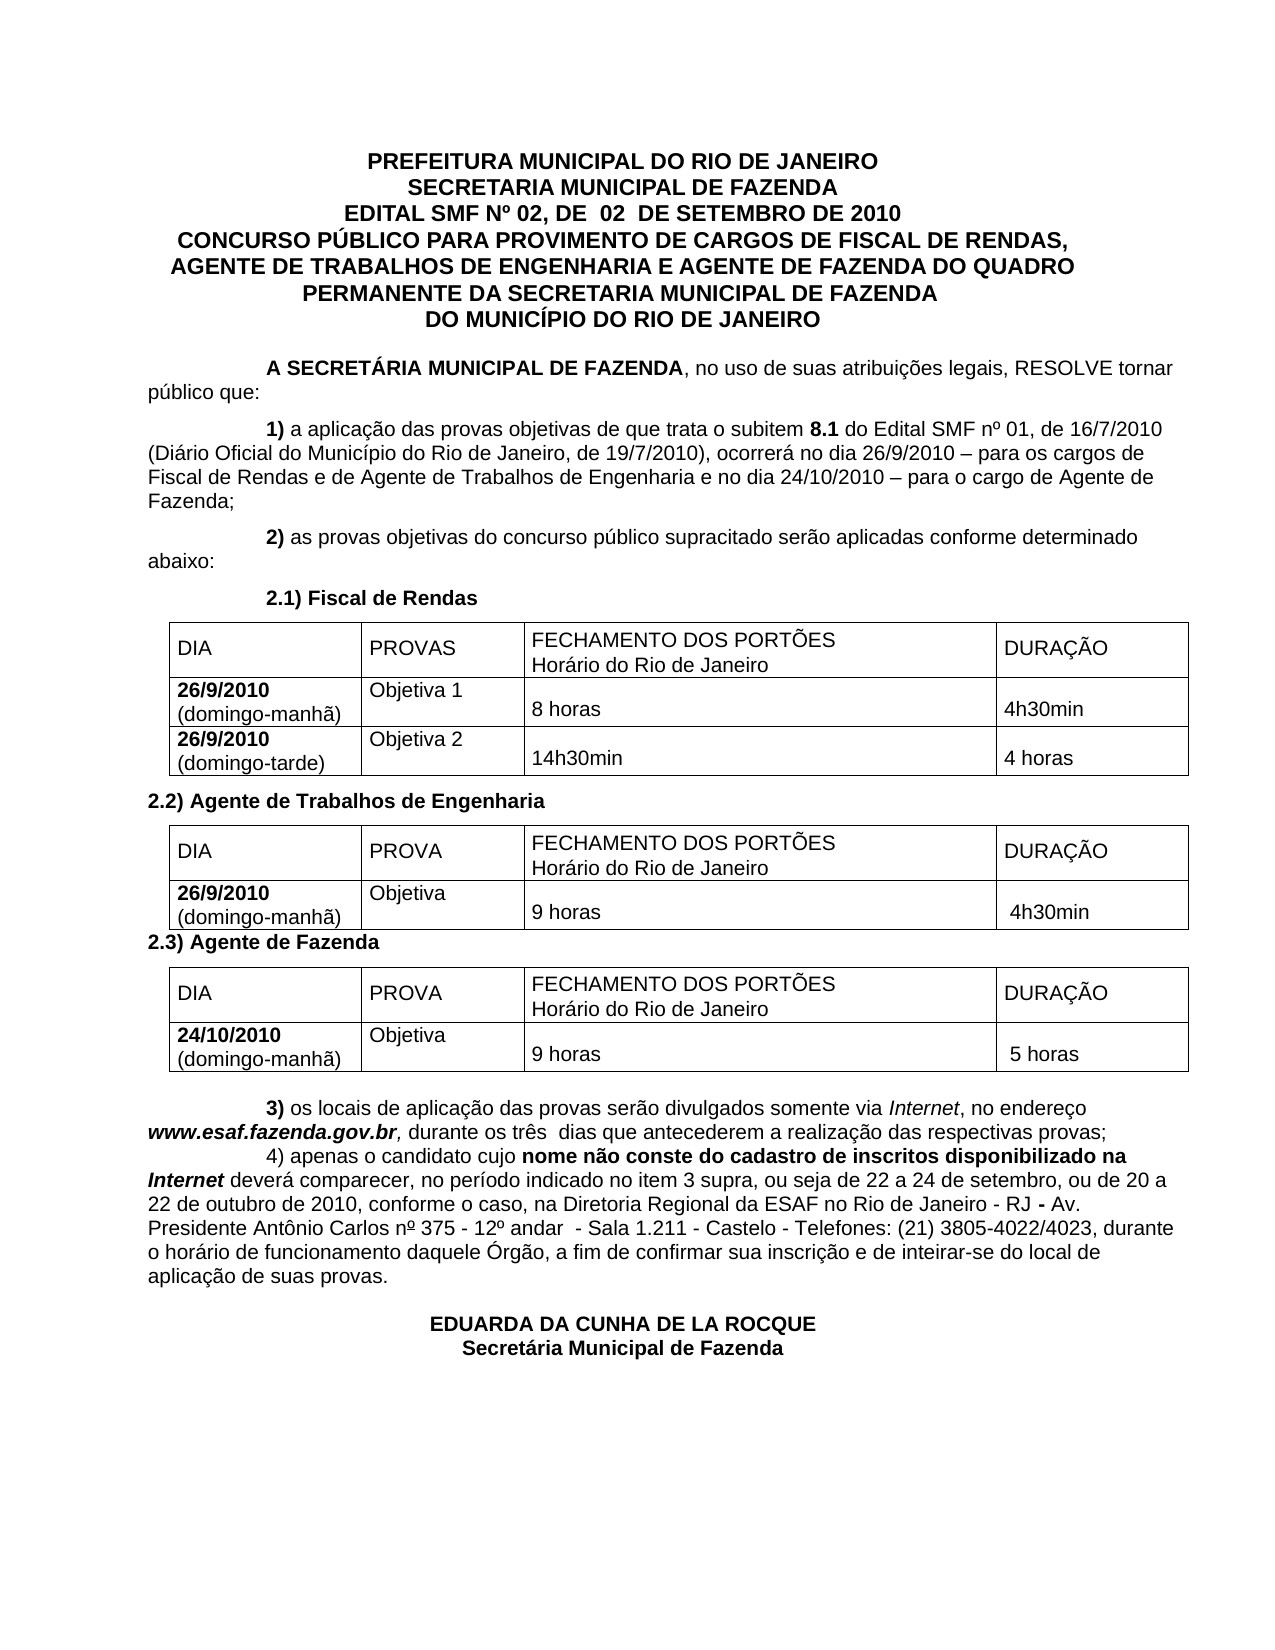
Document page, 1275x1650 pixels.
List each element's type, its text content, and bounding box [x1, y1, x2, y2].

table_cell 24/10/2010 (domingo-manhã) [170, 1023, 361, 1071]
table_cell 4h30min [997, 881, 1188, 929]
table_header PROVA [362, 968, 524, 1022]
table_cell 26/9/2010 (domingo-manhã) [170, 678, 361, 726]
table_cell 9 horas [525, 1023, 996, 1071]
table_header FECHAMENTO DOS PORTÕES Horário do Rio de Janeiro [525, 968, 996, 1022]
subtitle SECRETARIA MUNICIPAL DE FAZENDA [148, 174, 1098, 200]
table_header DURAÇÃO [997, 968, 1188, 1022]
text Secretária Municipal de Fazenda [148, 1335, 1098, 1359]
text 2.3) Agente de Fazenda [148, 930, 1098, 954]
table_cell 26/9/2010 (domingo-manhã) [170, 881, 361, 929]
table_header DIA [170, 826, 361, 880]
subtitle PREFEITURA MUNICIPAL DO RIO DE JANEIRO [148, 148, 1098, 174]
table_cell 5 horas [997, 1023, 1188, 1071]
subtitle EDITAL SMF Nº 02, DE 02 DE SETEMBRO DE 2010 [148, 200, 1098, 227]
table_header FECHAMENTO DOS PORTÕES Horário do Rio de Janeiro [525, 826, 996, 880]
table_cell Objetiva 2 [362, 727, 524, 775]
table_cell Objetiva [362, 881, 524, 929]
text A SECRETÁRIA MUNICIPAL DE FAZENDA, no uso de suas atribuições legais, RESOLVE tornar público que: [148, 356, 1177, 404]
text 4) apenas o candidato cujo nome não conste do cadastro de inscritos disponibilizado na Internet deverá comparecer, no período indicado no item 3 supra, ou seja de 22 a 24 de setembro, ou de 20 a 22 de outubro de 2010, conforme o caso, na Diretoria Regional da ESAF no Rio de Janeiro - RJ - Av. Presidente Antônio Carlos nº 375 - 12º andar - Sala 1.211 - Castelo - Telefones: (21) 3805-4022/4023, durante o horário de funcionamento daquele Órgão, a fim de confirmar sua inscrição e de inteirar-se do local de aplicação de suas provas. [148, 1144, 1181, 1287]
text 1) a aplicação das provas objetivas de que trata o subitem 8.1 do Edital SMF nº 01, de 16/7/2010 (Diário Oficial do Município do Rio de Janeiro, de 19/7/2010), ocorrerá no dia 26/9/2010 – para os cargos de Fiscal de Rendas e de Agente de Trabalhos de Engenharia e no dia 24/10/2010 – para o cargo de Agente de Fazenda; [148, 417, 1177, 512]
text 2) as provas objetivas do concurso público supracitado serão aplicadas conforme determinado abaixo: [148, 525, 1177, 573]
table_header DIA [170, 623, 361, 677]
subtitle CONCURSO PÚBLICO PARA PROVIMENTO DE CARGOS DE FISCAL DE RENDAS, AGENTE DE TRABALHOS DE ENGENHARIA E AGENTE DE FAZENDA DO QUADRO PERMANENTE DA SECRETARIA MUNICIPAL DE FAZENDA [148, 227, 1098, 306]
table_cell Objetiva [362, 1023, 524, 1071]
table_header FECHAMENTO DOS PORTÕES Horário do Rio de Janeiro [525, 623, 996, 677]
table_cell 4 horas [997, 727, 1188, 775]
subtitle DO MUNICÍPIO DO RIO DE JANEIRO [148, 306, 1098, 332]
table_cell Objetiva 1 [362, 678, 524, 726]
text 2.2) Agente de Trabalhos de Engenharia [148, 788, 1098, 812]
table_cell 8 horas [525, 678, 996, 726]
text EDUARDA DA CUNHA DE LA ROCQUE [148, 1311, 1098, 1335]
text 3) os locais de aplicação das provas serão divulgados somente via Internet, no endereço www.esaf.fazenda.gov.br, durante os três dias que antecederem a realização das respectivas provas; [148, 1096, 1177, 1144]
table_header DIA [170, 968, 361, 1022]
table_cell 14h30min [525, 727, 996, 775]
table_header DURAÇÃO [997, 826, 1188, 880]
table_cell 4h30min [997, 678, 1188, 726]
table_header DURAÇÃO [997, 623, 1188, 677]
table_header PROVA [362, 826, 524, 880]
table_cell 9 horas [525, 881, 996, 929]
table_header PROVAS [362, 623, 524, 677]
table_cell 26/9/2010 (domingo-tarde) [170, 727, 361, 775]
text 2.1) Fiscal de Rendas [148, 585, 1177, 609]
